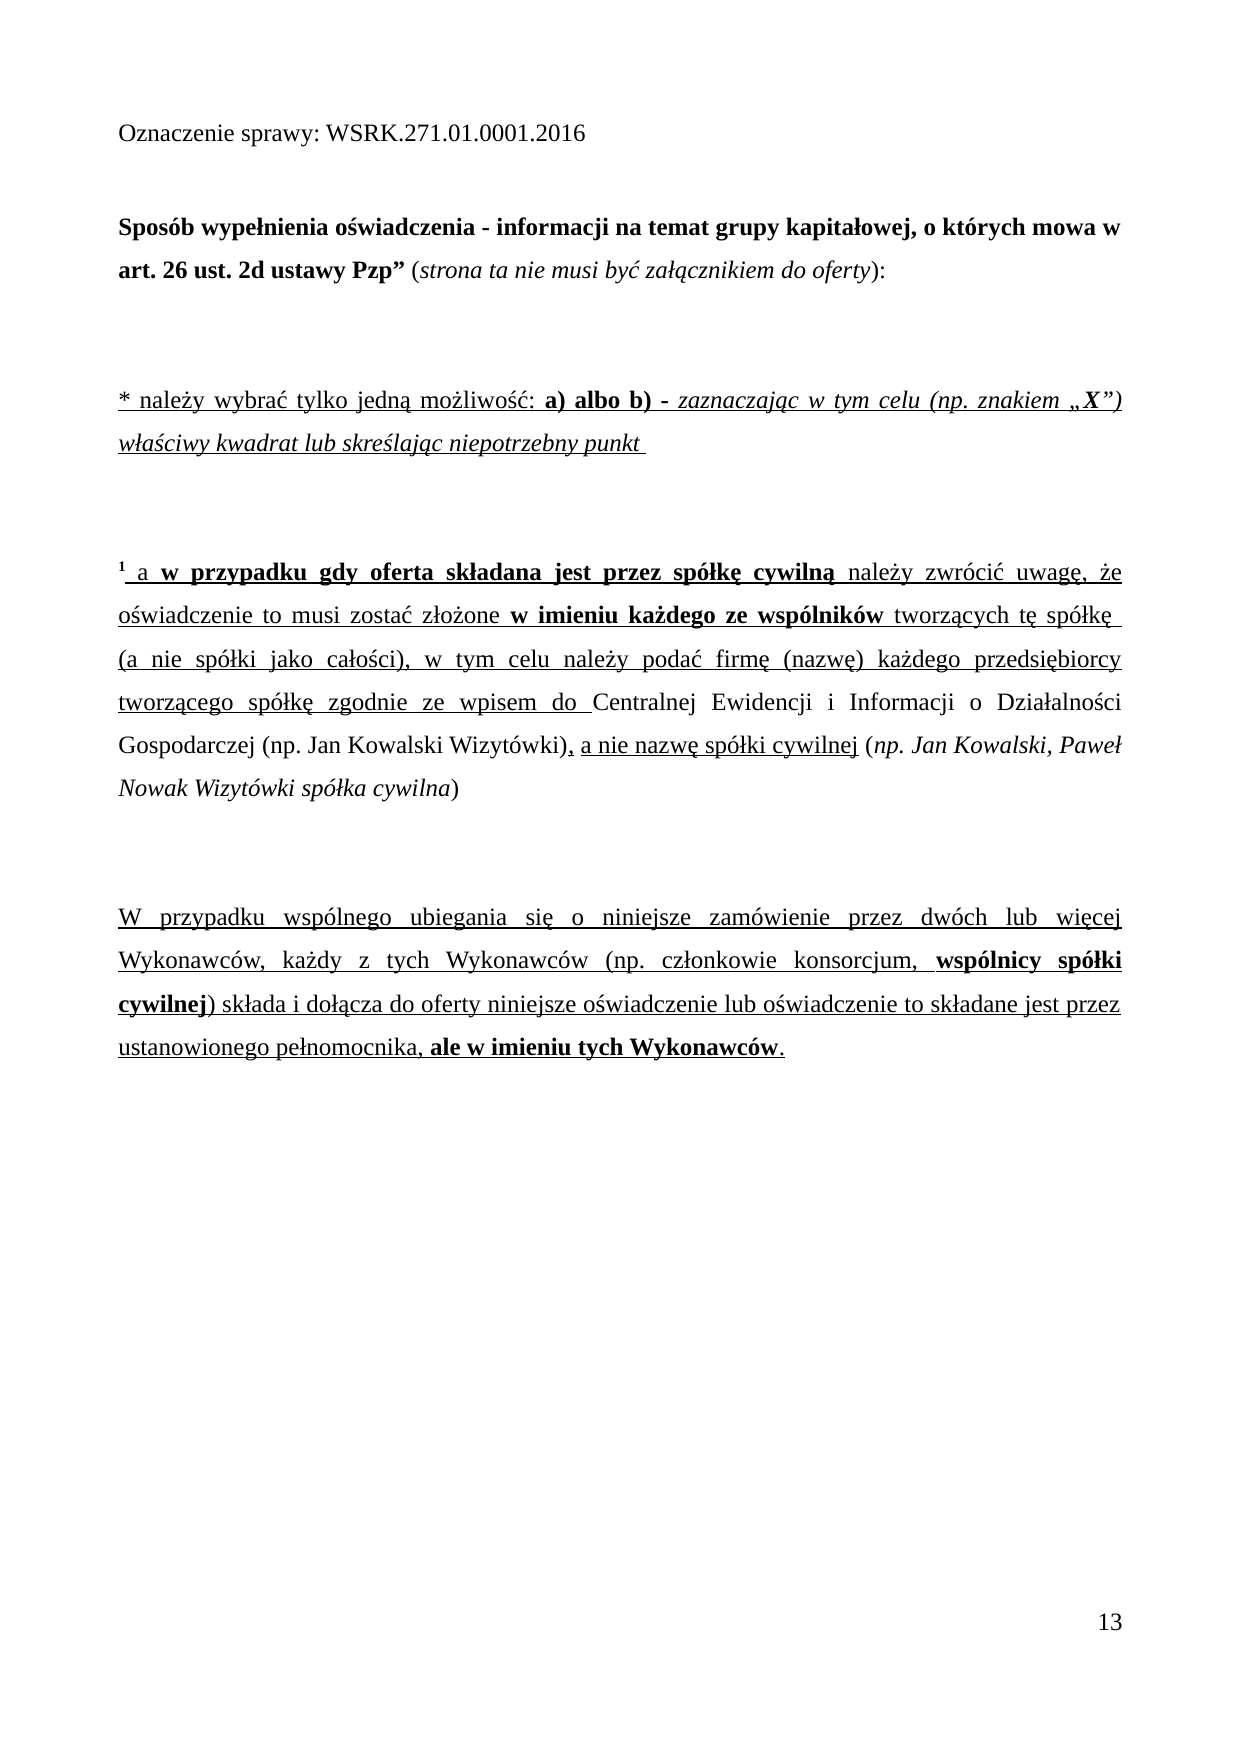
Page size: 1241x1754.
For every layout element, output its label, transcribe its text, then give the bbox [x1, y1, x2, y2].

text * należy wybrać tylko jedną możliwość: a) albo b) - zaznaczając w tym celu (np. znakiem „X”) [118, 385, 1122, 410]
text (a nie spółki jako całości), w tym celu należy podać firmę (nazwę) każdego przedsiębiorcy [118, 627, 1122, 669]
text właściwy kwadrat lub skreślając niepotrzebny punkt [118, 411, 1122, 457]
text Wykonawców, każdy z tych Wykonawców (np. członkowie konsorcjum, wspólnicy spółki [118, 929, 1122, 971]
text W przypadku wspólnego ubiegania się o niniejsze zamówienie przez dwóch lub więcej [118, 902, 1122, 927]
text tworzącego spółkę zgodnie ze wpisem do Centralnej Ewidencji i Informacji o Działalności Gospodarczej (np. Jan Kowalski Wizytówki), a nie nazwę spółki cywilnej (np. Jan Kowalski, Paweł Nowak Wizytówki spółka cywilna) [118, 670, 1122, 802]
text 1 a w przypadku gdy oferta składana jest przez spółkę cywilną należy zwrócić uwagę, że oświadczenie to musi zostać złożone w imieniu każdego ze wspólników tworzących tę spółkę [118, 557, 1122, 626]
text cywilnej) składa i dołącza do oferty niniejsze oświadczenie lub oświadczenie to składane jest przez ustanowionego pełnomocnika, ale w imieniu tych Wykonawców. [118, 972, 1122, 1061]
text Sposób wypełnienia oświadczenia - informacji na temat grupy kapitałowej, o których mowa w art. 26 ust. 2d ustawy Pzp” (strona ta nie musi być załącznikiem do oferty): [118, 212, 1122, 284]
